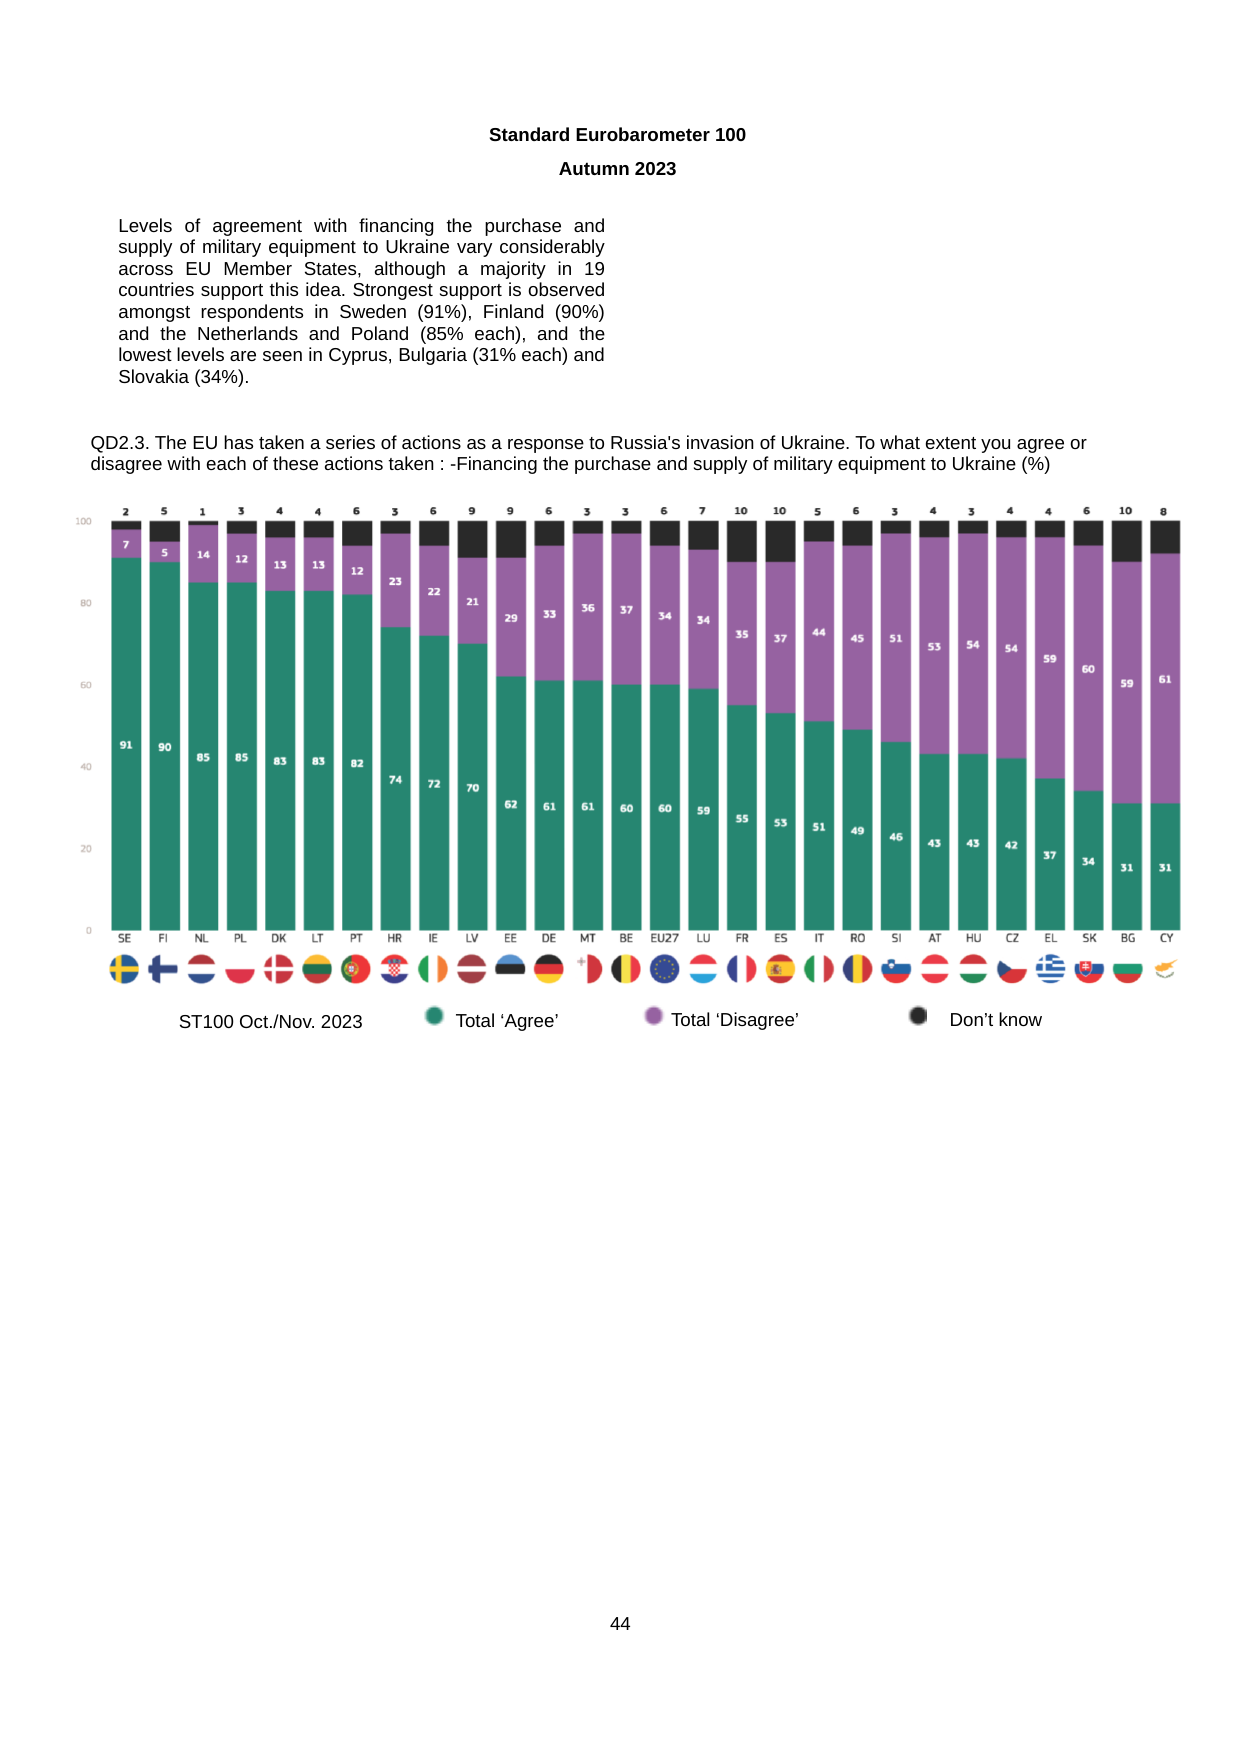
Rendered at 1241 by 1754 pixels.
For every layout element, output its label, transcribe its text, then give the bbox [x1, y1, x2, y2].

picture [67, 500, 1190, 1042]
text Levels of agreement with financing the purchase and supply of military equipment to Ukraine vary considerably across EU Member States, although a majority in 19 countries support this idea. Strongest support is observed amongst respondents in Sweden (91%), Finland (90%) and the Netherlands and Poland (85% each), and the lowest levels are seen in Cyprus, Bulgaria (31% each) and Slovakia (34%). [118, 214, 605, 387]
